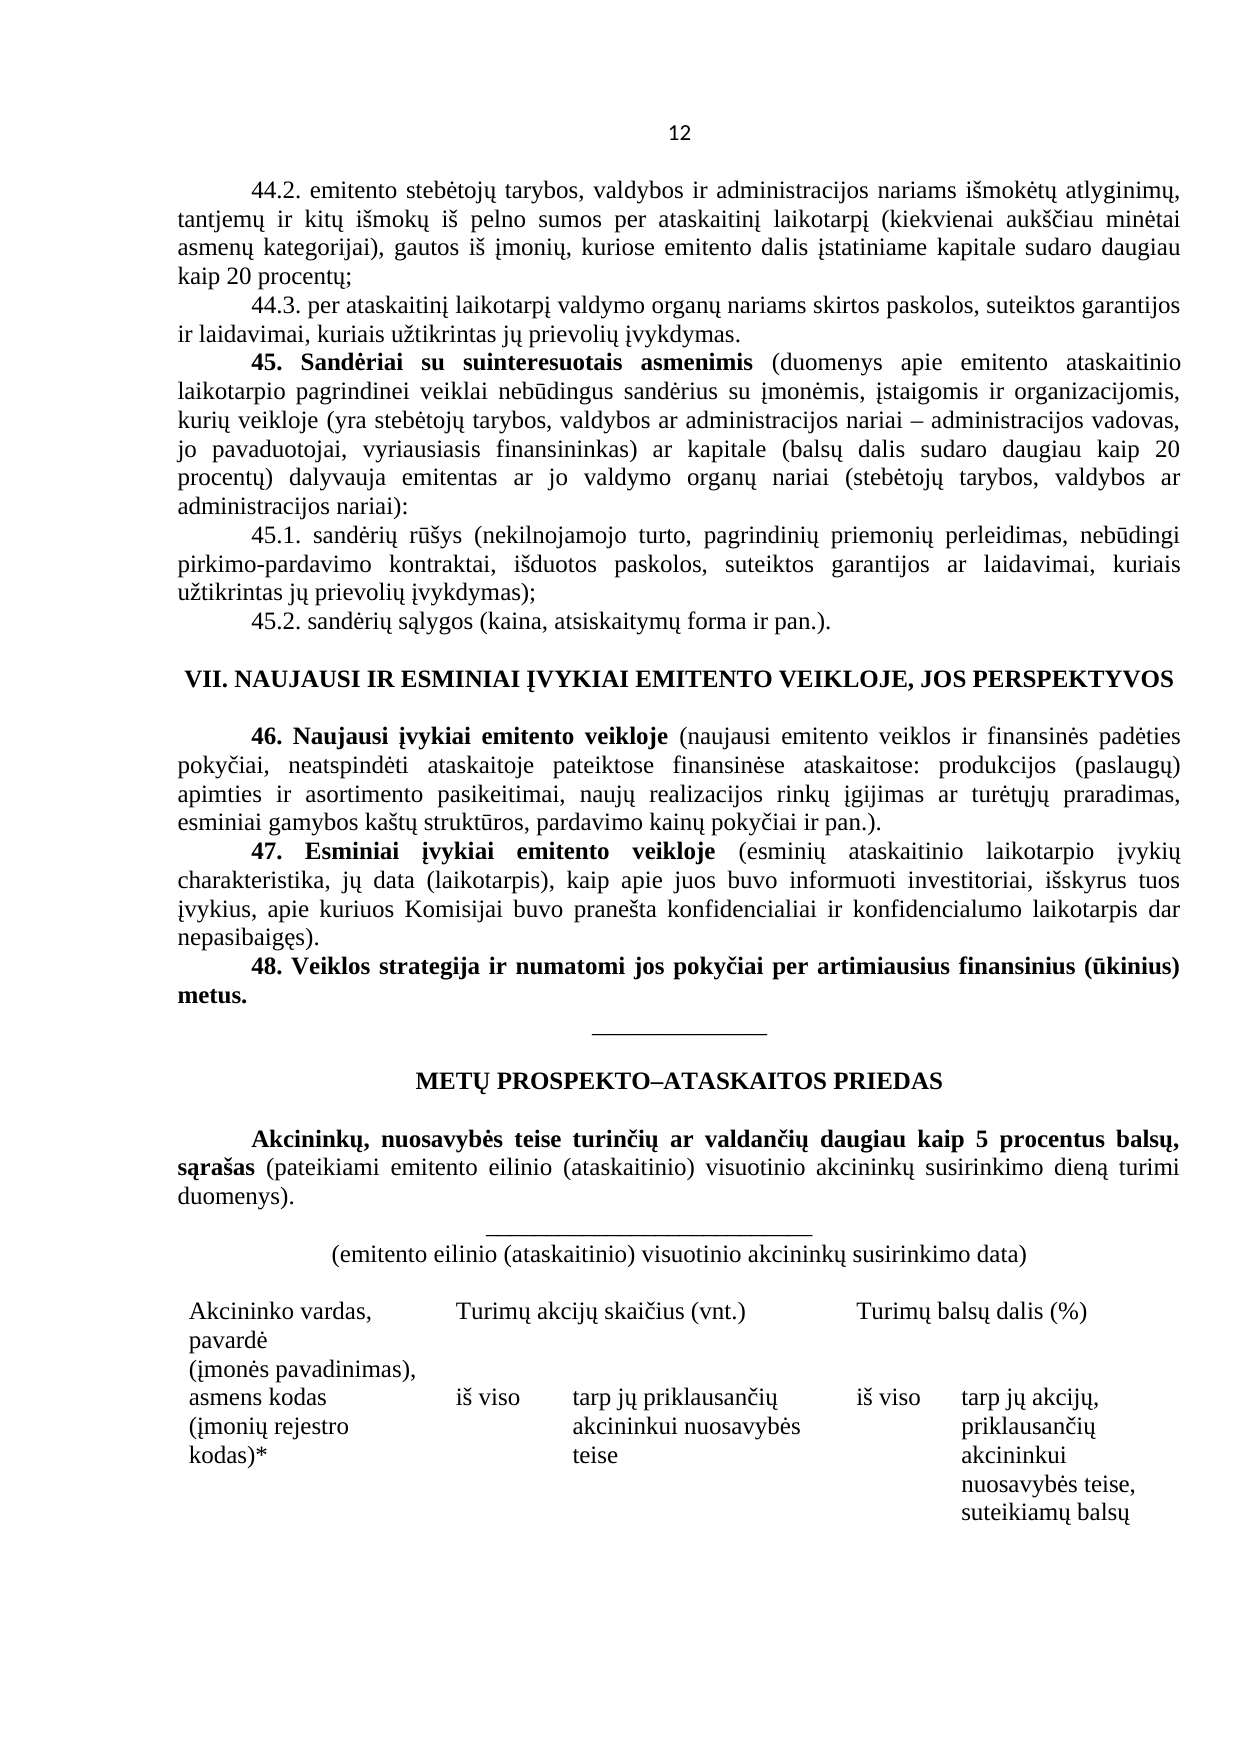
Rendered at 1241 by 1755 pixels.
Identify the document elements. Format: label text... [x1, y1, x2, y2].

text VII. NAUJAUSI IR ESMINIAI ĮVYKIAI EMITENTO VEIKLOJE, JOS PERSPEKTYVOS [177, 664, 1181, 692]
table_cell tarp jų priklausančių akcininkui nuosavybės [561, 1383, 845, 1440]
table_header Turimų balsų dalis (%) [845, 1296, 1181, 1354]
table_cell [444, 1498, 561, 1526]
table_cell [561, 1526, 845, 1555]
table_cell tarp jų akcijų, priklausančių [950, 1383, 1181, 1440]
table_cell [444, 1440, 561, 1497]
text ______________ [177, 1009, 1181, 1037]
table_cell [845, 1526, 950, 1555]
table_cell [561, 1498, 845, 1526]
table_cell [177, 1555, 444, 1584]
text 48. Veiklos strategija ir numatomi jos pokyčiai per artimiausius finansinius (ūkinius) metus. [177, 951, 1181, 1009]
table_cell [950, 1526, 1181, 1555]
text 44.2. emitento stebėtojų tarybos, valdybos ir administracijos nariams išmokėtų atlyginimų, tantjemų ir kitų išmokų iš pelno sumos per ataskaitinį laikotarpį (kiekvienai aukščiau minėtai asmenų kategorijai), gautos iš įmonių, kuriose emitento dalis įstatiniame kapitale sudaro daugiau kaip 20 procentų; [177, 175, 1181, 290]
table_cell [177, 1526, 444, 1555]
table_cell [444, 1555, 561, 1584]
text 45.1. sandėrių rūšys (nekilnojamojo turto, pagrindinių priemonių perleidimas, nebūdingi pirkimo-pardavimo kontraktai, išduotos paskolos, suteiktos garantijos ar laidavimai, kuriais užtikrintas jų prievolių įvykdymas); [177, 520, 1181, 606]
table_cell [845, 1440, 950, 1497]
table_cell [845, 1498, 950, 1526]
table_cell asmens kodas (įmonių rejestro [177, 1383, 444, 1440]
table_cell [444, 1354, 561, 1382]
table_cell [845, 1555, 950, 1584]
table_cell iš viso [845, 1383, 950, 1440]
table_cell teise [561, 1440, 845, 1497]
table_cell [845, 1354, 950, 1382]
text (emitento eilinio (ataskaitinio) visuotinio akcininkų susirinkimo data) [177, 1239, 1181, 1267]
text Akcininkų, nuosavybės teise turinčių ar valdančių daugiau kaip 5 procentus balsų, sąrašas (pateikiami emitento eilinio (ataskaitinio) visuotinio akcininkų susirinkimo dieną turimi duomenys). [177, 1124, 1181, 1210]
table_cell [561, 1555, 845, 1584]
table_cell (įmonės pavadinimas), [177, 1354, 444, 1382]
table_header Akcininko vardas, pavardė [177, 1296, 444, 1354]
table_cell [561, 1354, 845, 1382]
text 45. Sandėriai su suinteresuotais asmenimis (duomenys apie emitento ataskaitinio laikotarpio pagrindinei veiklai nebūdingus sandėrius su įmonėmis, įstaigomis ir organizacijomis, kurių veikloje (yra stebėtojų tarybos, valdybos ar administracijos nariai – administracijos vadovas, jo pavaduotojai, vyriausiasis finansininkas) ar kapitale (balsų dalis sudaro daugiau kaip 20 procentų) dalyvauja emitentas ar jo valdymo organų nariai (stebėtojų tarybos, valdybos ar administracijos nariai): [177, 347, 1181, 520]
text 46. Naujausi įvykiai emitento veikloje (naujausi emitento veiklos ir finansinės padėties pokyčiai, neatspindėti ataskaitoje pateiktose finansinėse ataskaitose: produkcijos (paslaugų) apimties ir asortimento pasikeitimai, naujų realizacijos rinkų įgijimas ar turėtųjų praradimas, esminiai gamybos kaštų struktūros, pardavimo kainų pokyčiai ir pan.). [177, 721, 1181, 836]
text 47. Esminiai įvykiai emitento veikloje (esminių ataskaitinio laikotarpio įvykių charakteristika, jų data (laikotarpis), kaip apie juos buvo informuoti investitoriai, išskyrus tuos įvykius, apie kuriuos Komisijai buvo pranešta konfidencialiai ir konfidencialumo laikotarpis dar nepasibaigęs). [177, 836, 1181, 951]
table_cell iš viso [444, 1383, 561, 1440]
table_header Turimų akcijų skaičius (vnt.) [444, 1296, 845, 1354]
table_cell suteikiamų balsų [950, 1498, 1181, 1526]
table_cell akcininkui nuosavybės teise, [950, 1440, 1181, 1497]
text METŲ PROSPEKTO–ATASKAITOS PRIEDAS [177, 1066, 1181, 1095]
table_cell [950, 1555, 1181, 1584]
text 45.2. sandėrių sąlygos (kaina, atsiskaitymų forma ir pan.). [177, 606, 1181, 635]
table_cell [444, 1526, 561, 1555]
table_cell [177, 1498, 444, 1526]
table_cell kodas)* [177, 1440, 444, 1497]
table_cell [950, 1354, 1181, 1382]
text 44.3. per ataskaitinį laikotarpį valdymo organų nariams skirtos paskolos, suteiktos garantijos ir laidavimai, kuriais užtikrintas jų prievolių įvykdymas. [177, 290, 1181, 347]
